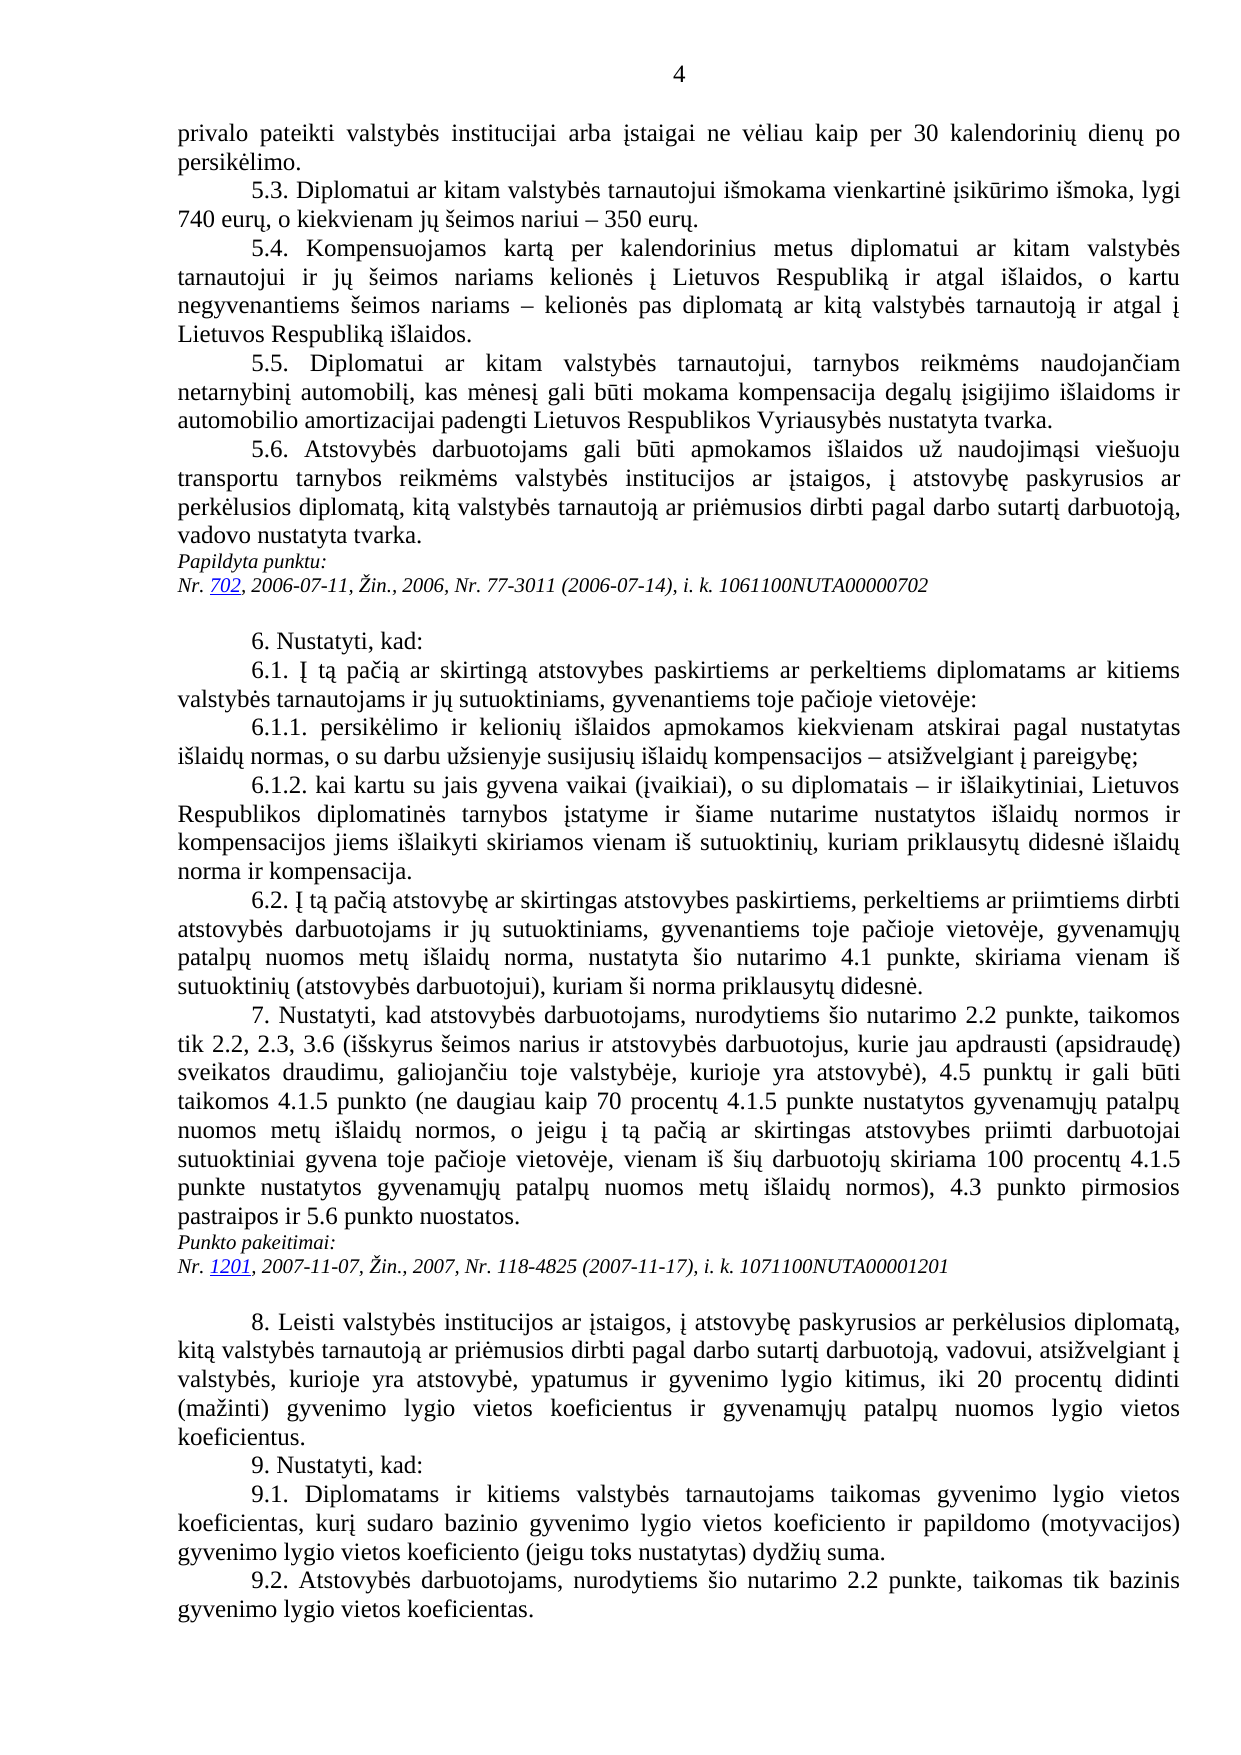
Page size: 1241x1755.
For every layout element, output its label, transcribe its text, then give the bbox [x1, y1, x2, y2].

text 6.1.1. persikėlimo ir kelionių išlaidos apmokamos kiekvienam atskirai pagal nustatytas išlaidų normas, o su darbu užsienyje susijusių išlaidų kompensacijos – atsižvelgiant į pareigybę; [177, 712, 1181, 770]
text Papildyta punktu: [177, 549, 1181, 573]
text privalo pateikti valstybės institucijai arba įstaigai ne vėliau kaip per 30 kalendorinių dienų po persikėlimo. [177, 118, 1181, 176]
text 9. Nustatyti, kad: [177, 1451, 1181, 1479]
text 5.3. Diplomatui ar kitam valstybės tarnautojui išmokama vienkartinė įsikūrimo išmoka, lygi 740 eurų, o kiekvienam jų šeimos nariui – 350 eurų. [177, 176, 1181, 233]
text 5.6. Atstovybės darbuotojams gali būti apmokamos išlaidos už naudojimąsi viešuoju transportu tarnybos reikmėms valstybės institucijos ar įstaigos, į atstovybę paskyrusios ar perkėlusios diplomatą, kitą valstybės tarnautoją ar priėmusios dirbti pagal darbo sutartį darbuotoją, vadovo nustatyta tvarka. [177, 434, 1181, 549]
text Nr. 702, 2006-07-11, Žin., 2006, Nr. 77-3011 (2006-07-14), i. k. 1061100NUTA00000702 [177, 573, 1181, 597]
text 5.5. Diplomatui ar kitam valstybės tarnautojui, tarnybos reikmėms naudojančiam netarnybinį automobilį, kas mėnesį gali būti mokama kompensacija degalų įsigijimo išlaidoms ir automobilio amortizacijai padengti Lietuvos Respublikos Vyriausybės nustatyta tvarka. [177, 348, 1181, 434]
text 9.2. Atstovybės darbuotojams, nurodytiems šio nutarimo 2.2 punkte, taikomas tik bazinis gyvenimo lygio vietos koeficientas. [177, 1566, 1181, 1623]
text 5.4. Kompensuojamos kartą per kalendorinius metus diplomatui ar kitam valstybės tarnautojui ir jų šeimos nariams kelionės į Lietuvos Respubliką ir atgal išlaidos, o kartu negyvenantiems šeimos nariams – kelionės pas diplomatą ar kitą valstybės tarnautoją ir atgal į Lietuvos Respubliką išlaidos. [177, 233, 1181, 348]
text Punkto pakeitimai: [177, 1230, 1181, 1254]
text Nr. 1201, 2007-11-07, Žin., 2007, Nr. 118-4825 (2007-11-17), i. k. 1071100NUTA00001201 [177, 1254, 1181, 1278]
text 7. Nustatyti, kad atstovybės darbuotojams, nurodytiems šio nutarimo 2.2 punkte, taikomos tik 2.2, 2.3, 3.6 (išskyrus šeimos narius ir atstovybės darbuotojus, kurie jau apdrausti (apsidraudę) sveikatos draudimu, galiojančiu toje valstybėje, kurioje yra atstovybė), 4.5 punktų ir gali būti taikomos 4.1.5 punkto (ne daugiau kaip 70 procentų 4.1.5 punkte nustatytos gyvenamųjų patalpų nuomos metų išlaidų normos, o jeigu į tą pačią ar skirtingas atstovybes priimti darbuotojai sutuoktiniai gyvena toje pačioje vietovėje, vienam iš šių darbuotojų skiriama 100 procentų 4.1.5 punkte nustatytos gyvenamųjų patalpų nuomos metų išlaidų normos), 4.3 punkto pirmosios pastraipos ir 5.6 punkto nuostatos. [177, 1000, 1181, 1230]
text 6.1.2. kai kartu su jais gyvena vaikai (įvaikiai), o su diplomatais – ir išlaikytiniai, Lietuvos Respublikos diplomatinės tarnybos įstatyme ir šiame nutarime nustatytos išlaidų normos ir kompensacijos jiems išlaikyti skiriamos vienam iš sutuoktinių, kuriam priklausytų didesnė išlaidų norma ir kompensacija. [177, 770, 1181, 885]
text 6. Nustatyti, kad: [177, 626, 1181, 655]
text 6.1. Į tą pačią ar skirtingą atstovybes paskirtiems ar perkeltiems diplomatams ar kitiems valstybės tarnautojams ir jų sutuoktiniams, gyvenantiems toje pačioje vietovėje: [177, 655, 1181, 712]
text 6.2. Į tą pačią atstovybę ar skirtingas atstovybes paskirtiems, perkeltiems ar priimtiems dirbti atstovybės darbuotojams ir jų sutuoktiniams, gyvenantiems toje pačioje vietovėje, gyvenamųjų patalpų nuomos metų išlaidų norma, nustatyta šio nutarimo 4.1 punkte, skiriama vienam iš sutuoktinių (atstovybės darbuotojui), kuriam ši norma priklausytų didesnė. [177, 885, 1181, 1000]
text 8. Leisti valstybės institucijos ar įstaigos, į atstovybę paskyrusios ar perkėlusios diplomatą, kitą valstybės tarnautoją ar priėmusios dirbti pagal darbo sutartį darbuotoją, vadovui, atsižvelgiant į valstybės, kurioje yra atstovybė, ypatumus ir gyvenimo lygio kitimus, iki 20 procentų didinti (mažinti) gyvenimo lygio vietos koeficientus ir gyvenamųjų patalpų nuomos lygio vietos koeficientus. [177, 1307, 1181, 1451]
text 9.1. Diplomatams ir kitiems valstybės tarnautojams taikomas gyvenimo lygio vietos koeficientas, kurį sudaro bazinio gyvenimo lygio vietos koeficiento ir papildomo (motyvacijos) gyvenimo lygio vietos koeficiento (jeigu toks nustatytas) dydžių suma. [177, 1479, 1181, 1566]
